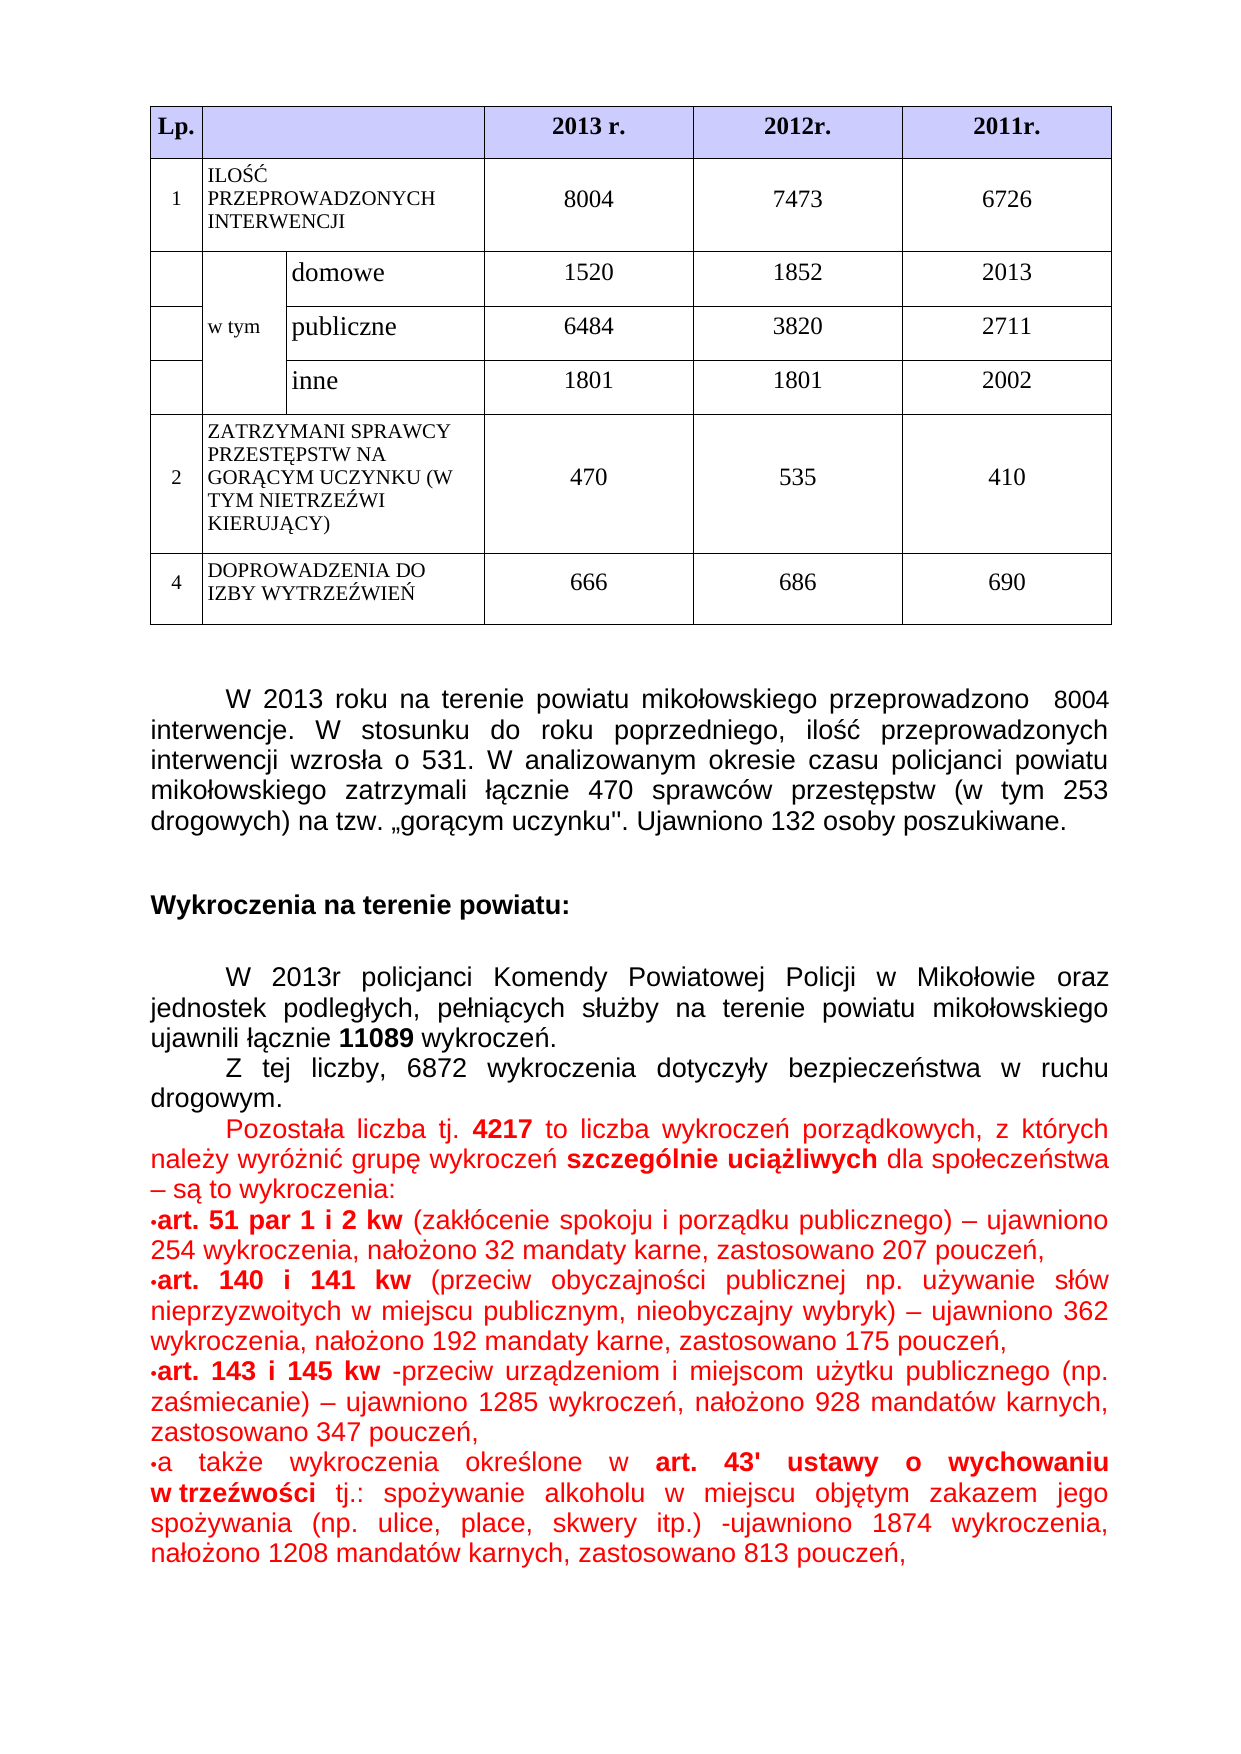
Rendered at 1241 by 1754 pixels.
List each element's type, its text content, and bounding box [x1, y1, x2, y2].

table_cell [151, 307, 202, 359]
table_cell w tym [203, 252, 286, 414]
text W 2013 roku na terenie powiatu mikołowskiego przeprowadzono 8004 interwencje. W stosunku do roku poprzedniego, ilość przeprowadzonych interwencji wzrosła o 531. W analizowanym okresie czasu policjanci powiatu mikołowskiego zatrzymali łącznie 470 sprawców przestępstw (w tym 253 drogowych) na tzw. „gorącym uczynku''. Ujawniono 132 osoby poszukiwane. [150, 684, 1109, 836]
table_cell 1 [151, 159, 202, 251]
table_cell 4 [151, 554, 202, 624]
table_cell 1520 [485, 252, 693, 306]
table_cell domowe [287, 252, 484, 306]
list art. 51 par 1 i 2 kw (zakłócenie spokoju i porządku publicznego) – ujawniono 254 wykroczenia, nałożono 32 mandaty karne, zastosowano 207 pouczeń, [150, 1205, 1109, 1265]
text Pozostała liczba tj. 4217 to liczba wykroczeń porządkowych, z których należy wyróżnić grupę wykroczeń szczególnie uciążliwych dla społeczeństwa – są to wykroczenia: [150, 1114, 1109, 1205]
list a także wykroczenia określone w art. 43' ustawy o wychowaniu w trzeźwości tj.: spożywanie alkoholu w miejscu objętym zakazem jego spożywania (np. ulice, place, skwery itp.) -ujawniono 1874 wykroczenia, nałożono 1208 mandatów karnych, zastosowano 813 pouczeń, [150, 1447, 1109, 1568]
list art. 140 i 141 kw (przeciw obyczajności publicznej np. używanie słów nieprzyzwoitych w miejscu publicznym, nieobyczajny wybryk) – ujawniono 362 wykroczenia, nałożono 192 mandaty karne, zastosowano 175 pouczeń, [150, 1265, 1109, 1356]
text Wykroczenia na terenie powiatu: [150, 890, 1109, 920]
table_cell 686 [694, 554, 902, 624]
table_cell 2711 [903, 307, 1111, 359]
table_cell [151, 252, 202, 306]
table_cell 7473 [694, 159, 902, 251]
table_cell 2013 [903, 252, 1111, 306]
text Z tej liczby, 6872 wykroczenia dotyczyły bezpieczeństwa w ruchu drogowym. [150, 1053, 1109, 1114]
table_cell publiczne [287, 307, 484, 359]
table_cell 1801 [485, 361, 693, 414]
table_cell 410 [903, 415, 1111, 553]
table_cell 8004 [485, 159, 693, 251]
table_header Lp. [151, 107, 202, 158]
table_cell 470 [485, 415, 693, 553]
table_cell DOPROWADZENIA DO IZBY WYTRZEŹWIEŃ [203, 554, 484, 624]
list art. 143 i 145 kw -przeciw urządzeniom i miejscom użytku publicznego (np. zaśmiecanie) – ujawniono 1285 wykroczeń, nałożono 928 mandatów karnych, zastosowano 347 pouczeń, [150, 1356, 1109, 1447]
table_header [203, 107, 484, 158]
table_cell 6484 [485, 307, 693, 359]
table_cell 690 [903, 554, 1111, 624]
table_cell 6726 [903, 159, 1111, 251]
table_cell [151, 361, 202, 414]
table_header 2012r. [694, 107, 902, 158]
table_cell ZATRZYMANI SPRAWCY PRZESTĘPSTW NA GORĄCYM UCZYNKU (W TYM NIETRZEŹWI KIERUJĄCY) [203, 415, 484, 553]
table_cell 666 [485, 554, 693, 624]
table_cell ILOŚĆ PRZEPROWADZONYCH INTERWENCJI [203, 159, 484, 251]
table_cell 535 [694, 415, 902, 553]
table_cell 2 [151, 415, 202, 553]
table_cell 3820 [694, 307, 902, 359]
table_header 2011r. [903, 107, 1111, 158]
table_cell 1852 [694, 252, 902, 306]
table_cell 2002 [903, 361, 1111, 414]
table_header 2013 r. [485, 107, 693, 158]
table_cell inne [287, 361, 484, 414]
table_cell 1801 [694, 361, 902, 414]
text W 2013r policjanci Komendy Powiatowej Policji w Mikołowie oraz jednostek podległych, pełniących służby na terenie powiatu mikołowskiego ujawnili łącznie 11089 wykroczeń. [150, 962, 1109, 1053]
